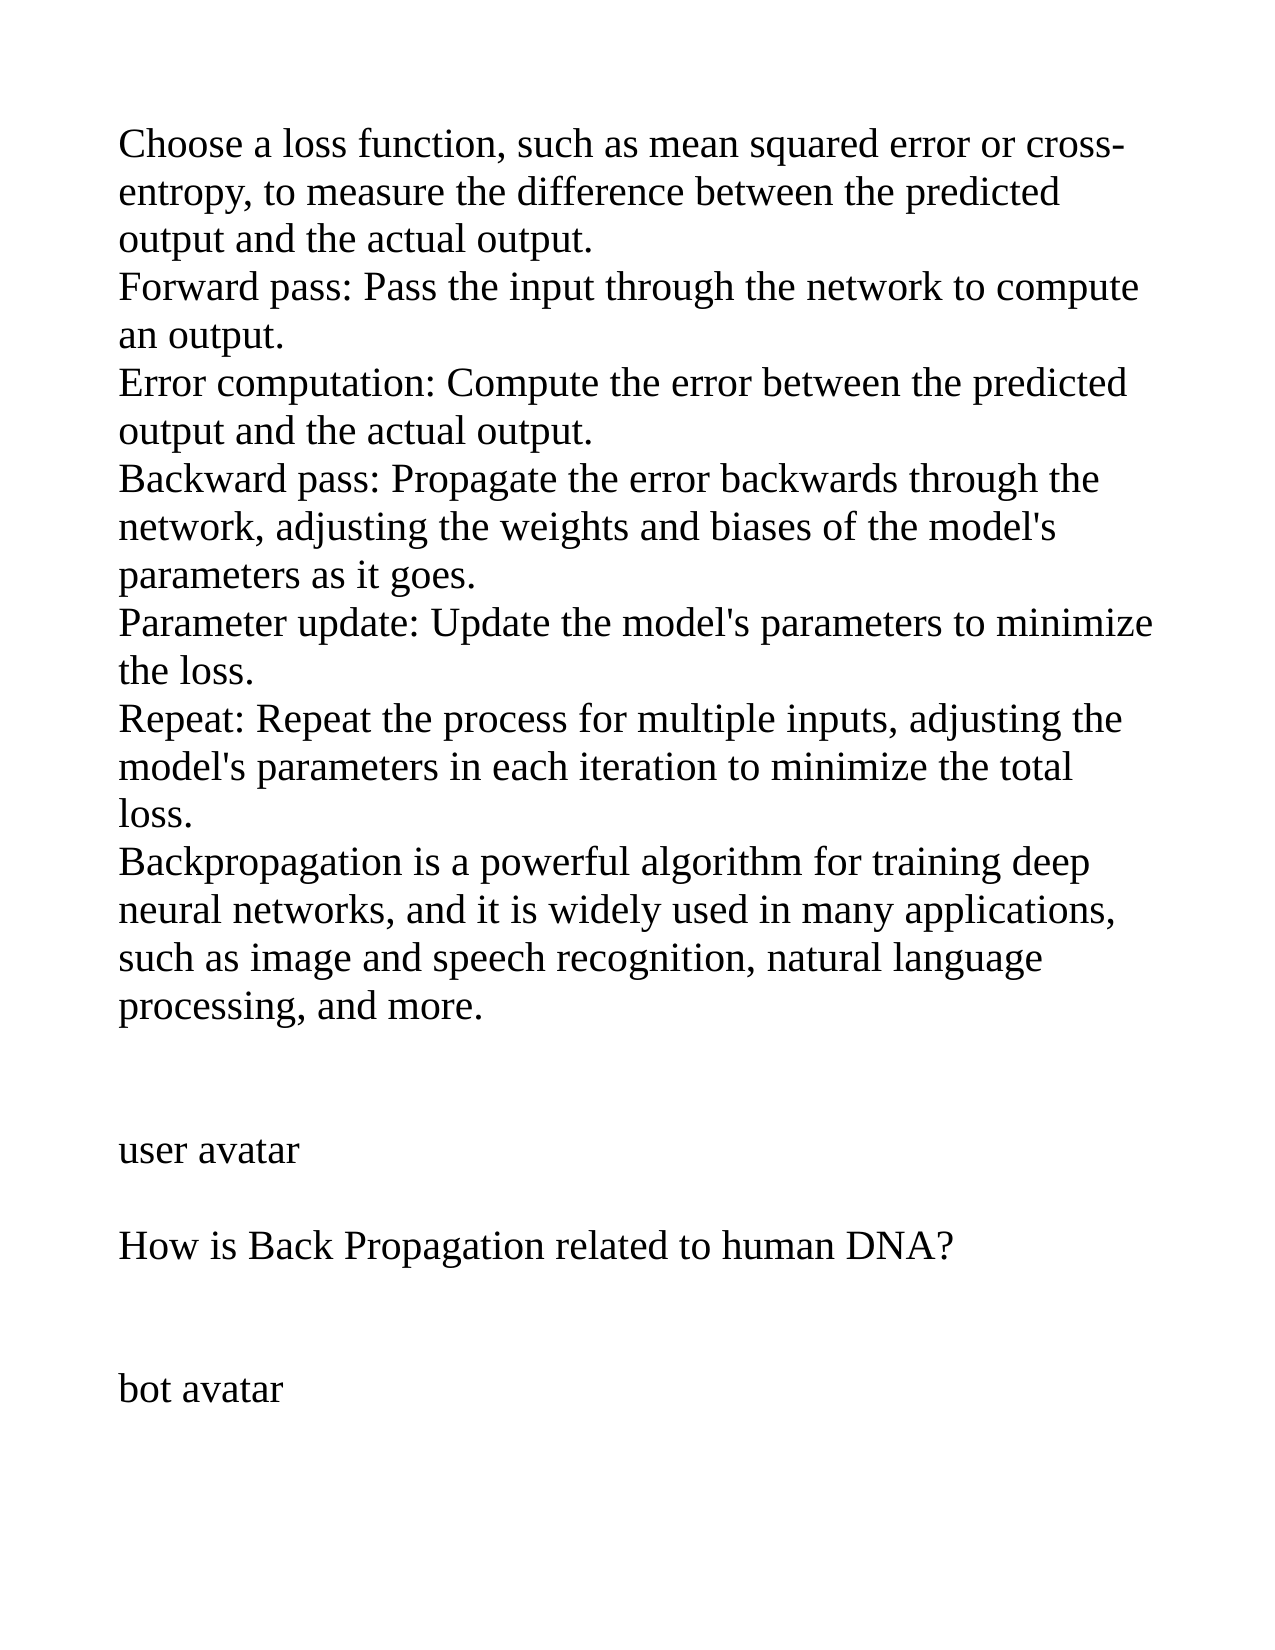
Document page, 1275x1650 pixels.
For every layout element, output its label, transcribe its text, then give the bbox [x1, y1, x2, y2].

text Error computation: Compute the error between the predicted output and the actual output. [118, 358, 1157, 453]
text bot avatar [118, 1364, 1157, 1412]
text Choose a loss function, such as mean squared error or cross-entropy, to measure the difference between the predicted output and the actual output. [118, 118, 1157, 262]
text How is Back Propagation related to human DNA? [118, 1220, 1157, 1268]
text user avatar [118, 1124, 1157, 1172]
text Backward pass: Propagate the error backwards through the network, adjusting the weights and biases of the model's parameters as it goes. [118, 453, 1157, 597]
text Forward pass: Pass the input through the network to compute an output. [118, 262, 1157, 358]
text Backpropagation is a powerful algorithm for training deep neural networks, and it is widely used in many applications, such as image and speech recognition, natural language processing, and more. [118, 837, 1157, 1028]
text Repeat: Repeat the process for multiple inputs, adjusting the model's parameters in each iteration to minimize the total loss. [118, 693, 1157, 837]
text Parameter update: Update the model's parameters to minimize the loss. [118, 597, 1157, 693]
